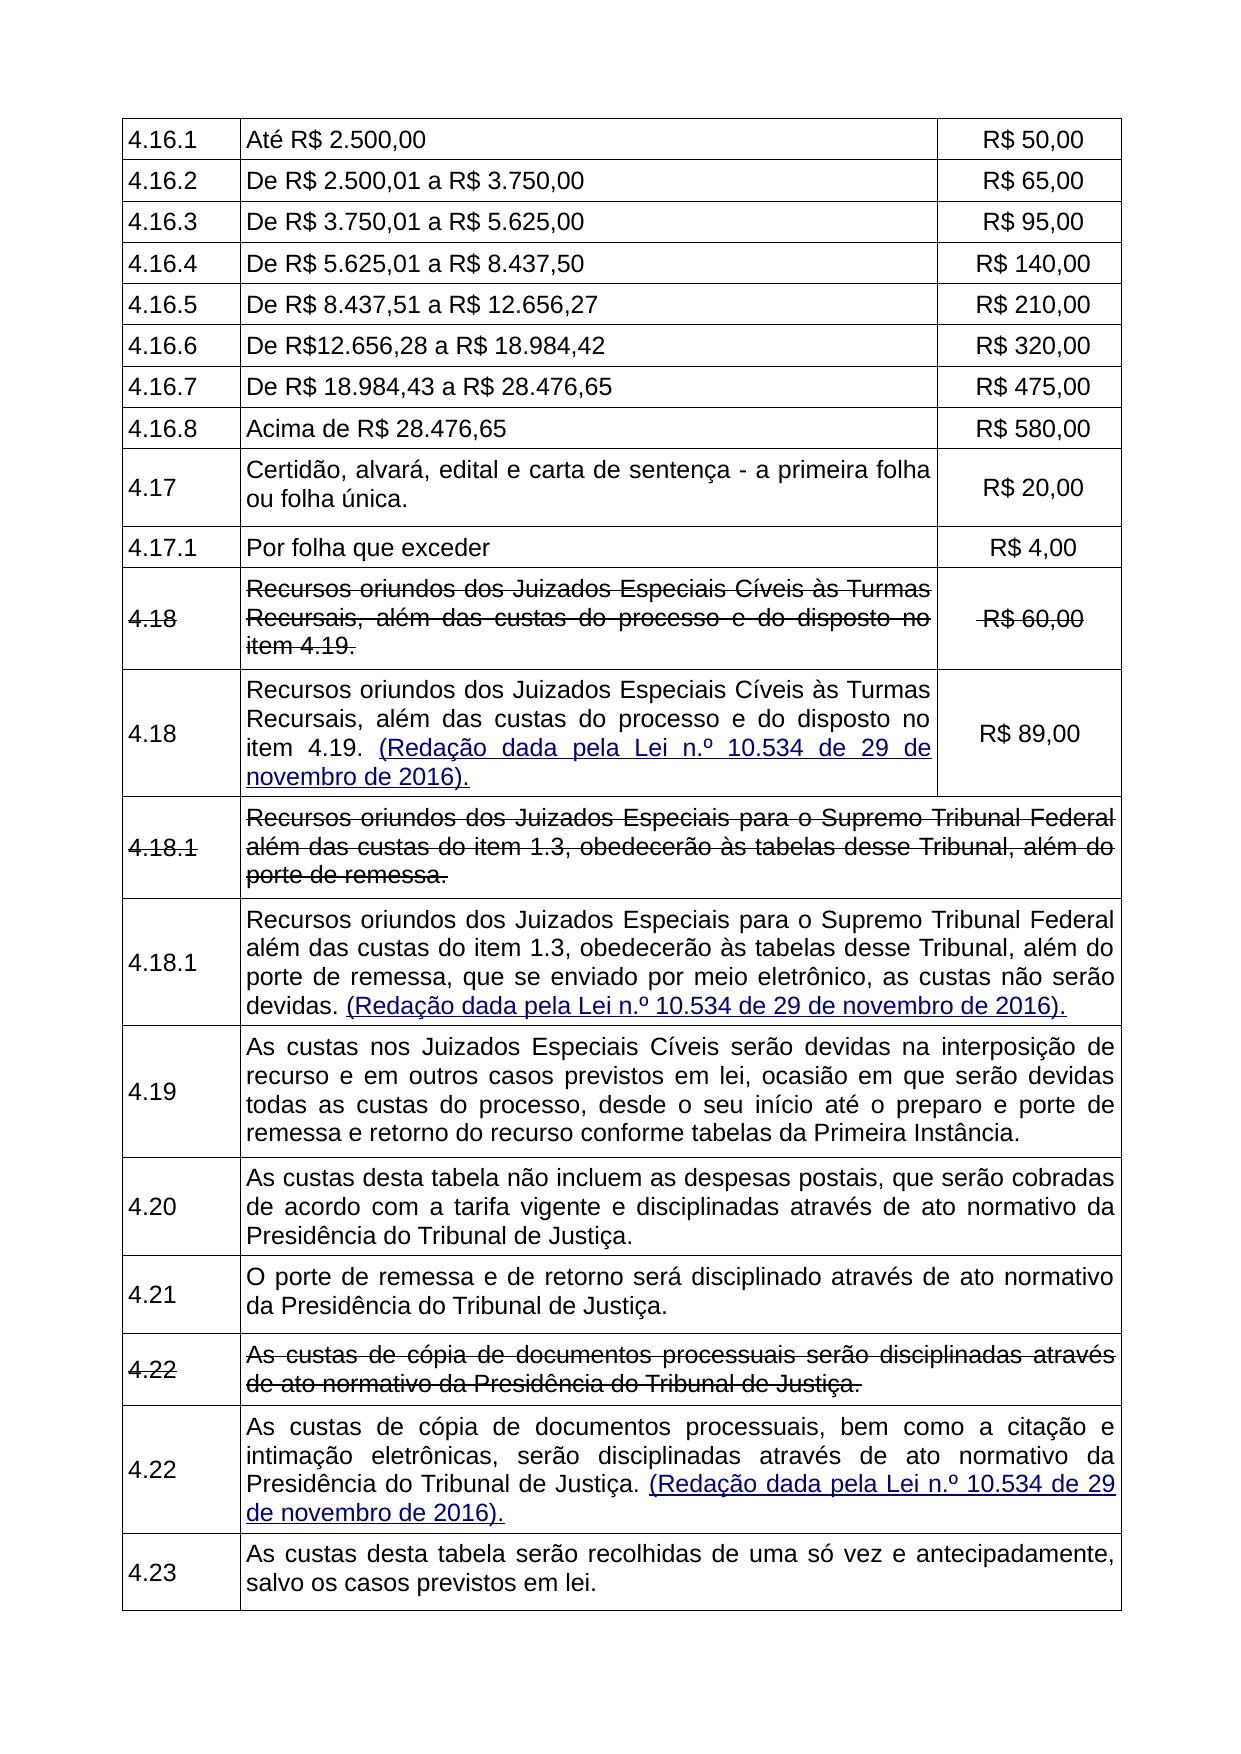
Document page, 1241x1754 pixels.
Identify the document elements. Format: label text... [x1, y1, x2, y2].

table_cell R$ 60,00 [938, 568, 1121, 669]
table_cell De R$ 18.984,43 a R$ 28.476,65 [241, 367, 937, 407]
table_cell 4.22 [123, 1334, 240, 1405]
table_cell De R$ 5.625,01 a R$ 8.437,50 [241, 243, 937, 283]
table_cell 4.16.6 [123, 325, 240, 366]
table_cell 4.16.7 [123, 367, 240, 407]
table_cell R$ 65,00 [938, 160, 1121, 201]
table_cell 4.16.3 [123, 202, 240, 242]
table_cell 4.20 [123, 1158, 240, 1255]
table_cell De R$12.656,28 a R$ 18.984,42 [241, 325, 937, 366]
table_cell 4.16.2 [123, 160, 240, 201]
table_cell O porte de remessa e de retorno será disciplinado através de ato normativo da Presidência do Tribunal de Justiça. [241, 1256, 1121, 1333]
table_cell 4.17.1 [123, 527, 240, 567]
table_cell R$ 210,00 [938, 284, 1121, 324]
table_cell 4.17 [123, 449, 240, 526]
table_cell 4.19 [123, 1026, 240, 1157]
table_cell 4.22 [123, 1406, 240, 1533]
table_cell R$ 140,00 [938, 243, 1121, 283]
table_cell Recursos oriundos dos Juizados Especiais para o Supremo Tribunal Federal além das custas do item 1.3, obedecerão às tabelas desse Tribunal, além do porte de remessa, que se enviado por meio eletrônico, as custas não serão devidas. (Redação dada pela Lei n.º 10.534 de 29 de novembro de 2016). [241, 899, 1121, 1025]
table_cell Recursos oriundos dos Juizados Especiais Cíveis às Turmas Recursais, além das custas do processo e do disposto no item 4.19. (Redação dada pela Lei n.º 10.534 de 29 de novembro de 2016). [241, 670, 937, 796]
table_cell R$ 320,00 [938, 325, 1121, 366]
table_cell De R$ 2.500,01 a R$ 3.750,00 [241, 160, 937, 201]
table_cell Acima de R$ 28.476,65 [241, 408, 937, 448]
table_cell De R$ 8.437,51 a R$ 12.656,27 [241, 284, 937, 324]
table_cell As custas desta tabela serão recolhidas de uma só vez e antecipadamente, salvo os casos previstos em lei. [241, 1534, 1121, 1610]
table_cell 4.18.1 [123, 899, 240, 1025]
table_cell 4.16.1 [123, 119, 240, 159]
table_cell Certidão, alvará, edital e carta de sentença - a primeira folha ou folha única. [241, 449, 937, 526]
table_cell 4.18 [123, 568, 240, 669]
table_cell Recursos oriundos dos Juizados Especiais Cíveis às Turmas Recursais, além das custas do processo e do disposto no item 4.19. [241, 568, 937, 669]
table_cell 4.16.4 [123, 243, 240, 283]
table_cell 4.16.8 [123, 408, 240, 448]
table_cell 4.23 [123, 1534, 240, 1610]
table_cell Por folha que exceder [241, 527, 937, 567]
table_cell R$ 50,00 [938, 119, 1121, 159]
table_cell R$ 89,00 [938, 670, 1121, 796]
table_cell R$ 580,00 [938, 408, 1121, 448]
table_cell R$ 20,00 [938, 449, 1121, 526]
table_cell 4.21 [123, 1256, 240, 1333]
table_cell As custas nos Juizados Especiais Cíveis serão devidas na interposição de recurso e em outros casos previstos em lei, ocasião em que serão devidas todas as custas do processo, desde o seu início até o preparo e porte de remessa e retorno do recurso conforme tabelas da Primeira Instância. [241, 1026, 1121, 1157]
table_cell 4.16.5 [123, 284, 240, 324]
table_cell As custas de cópia de documentos processuais, bem como a citação e intimação eletrônicas, serão disciplinadas através de ato normativo da Presidência do Tribunal de Justiça. (Redação dada pela Lei n.º 10.534 de 29 de novembro de 2016). [241, 1406, 1121, 1533]
table_cell Até R$ 2.500,00 [241, 119, 937, 159]
table_cell As custas de cópia de documentos processuais serão disciplinadas através de ato normativo da Presidência do Tribunal de Justiça. [241, 1334, 1121, 1405]
table_cell De R$ 3.750,01 a R$ 5.625,00 [241, 202, 937, 242]
table_cell R$ 4,00 [938, 527, 1121, 567]
table_cell 4.18 [123, 670, 240, 796]
table_cell R$ 95,00 [938, 202, 1121, 242]
table_cell 4.18.1 [123, 797, 240, 898]
table_cell R$ 475,00 [938, 367, 1121, 407]
table_cell As custas desta tabela não incluem as despesas postais, que serão cobradas de acordo com a tarifa vigente e disciplinadas através de ato normativo da Presidência do Tribunal de Justiça. [241, 1158, 1121, 1255]
table_cell Recursos oriundos dos Juizados Especiais para o Supremo Tribunal Federal além das custas do item 1.3, obedecerão às tabelas desse Tribunal, além do porte de remessa. [241, 797, 1121, 898]
